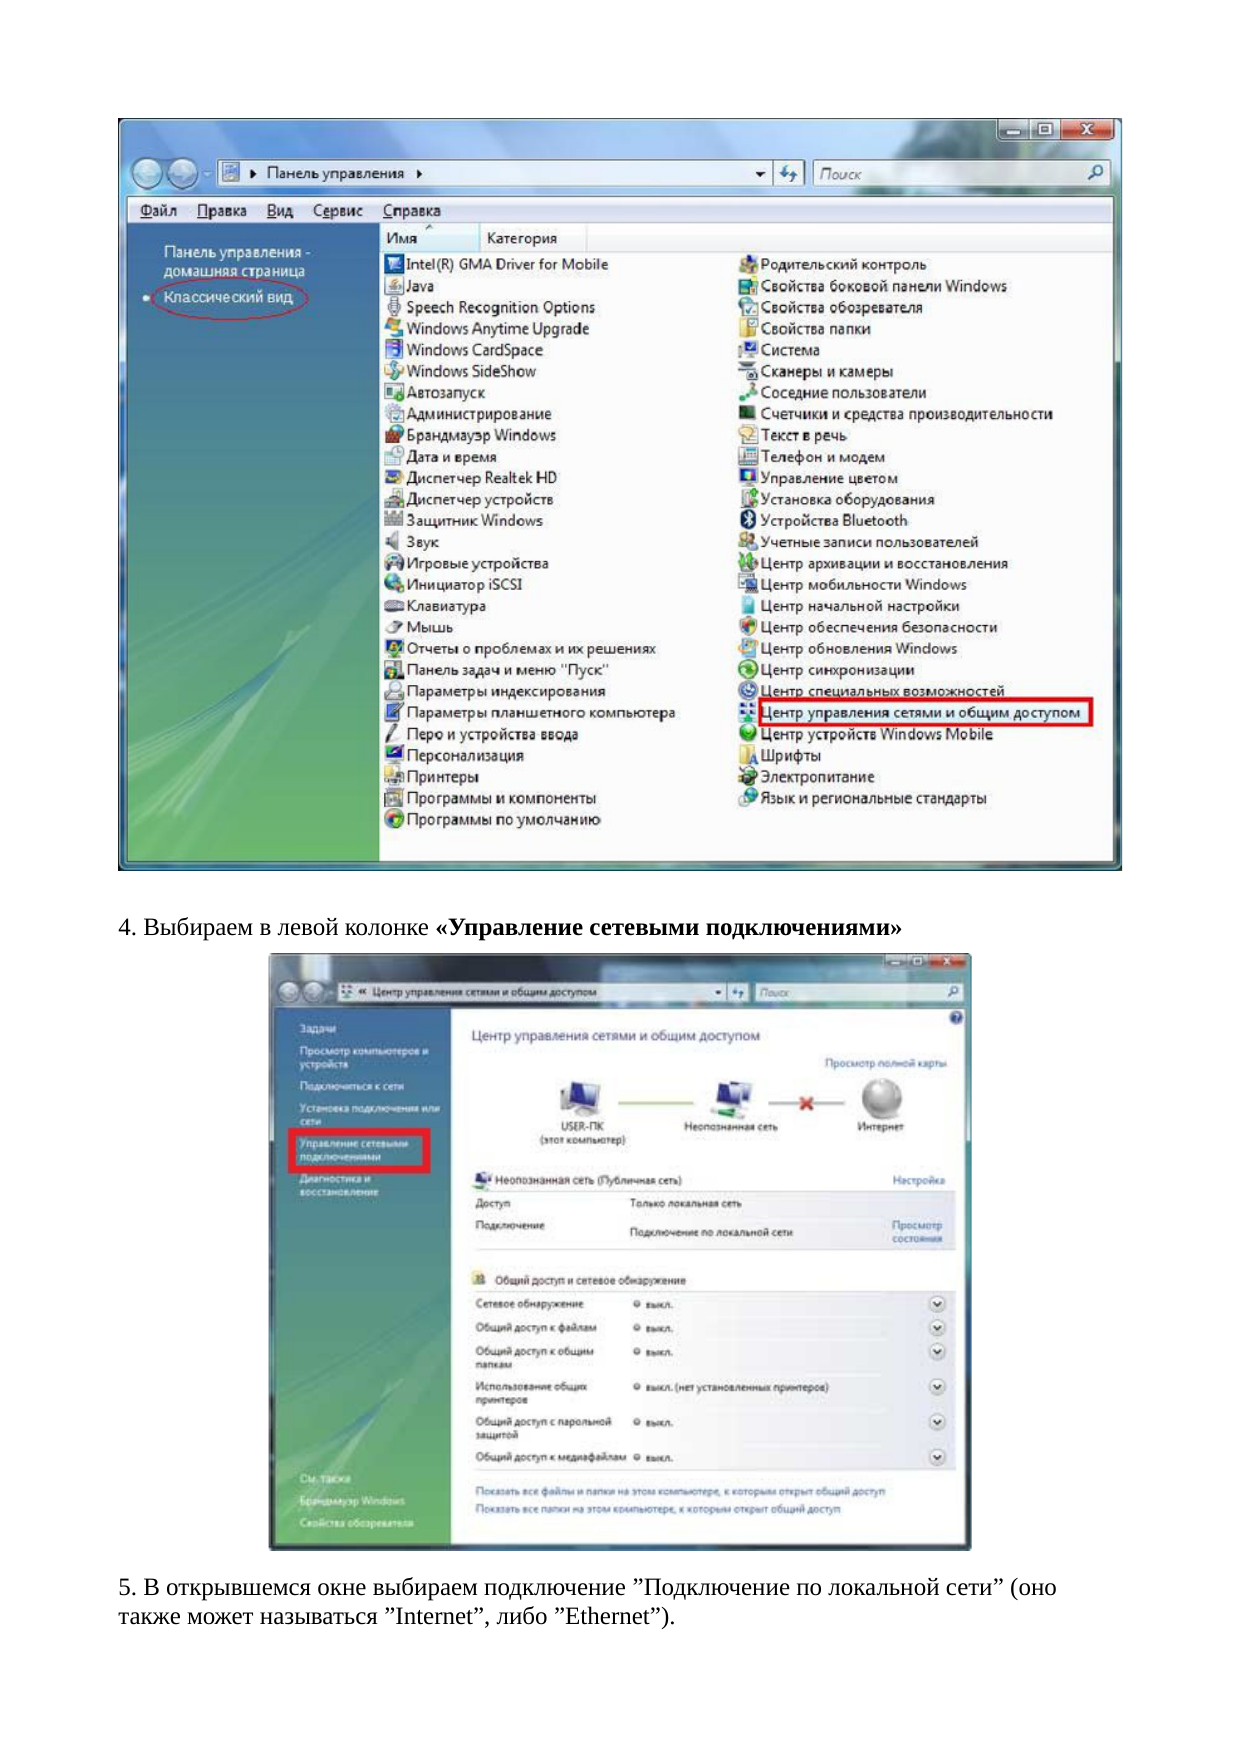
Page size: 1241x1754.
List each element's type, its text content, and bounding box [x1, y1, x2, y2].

picture [268, 953, 972, 1551]
text 5. В открывшемся окне выбираем подключение ”Подключение по локальной сети” (оно также может называться ”Internet”, либо ”Ethernet”). [118, 1572, 1122, 1630]
text 4. Выбираем в левой колонке «Управление сетевыми подключениями» [118, 912, 1122, 941]
picture [118, 118, 1123, 871]
